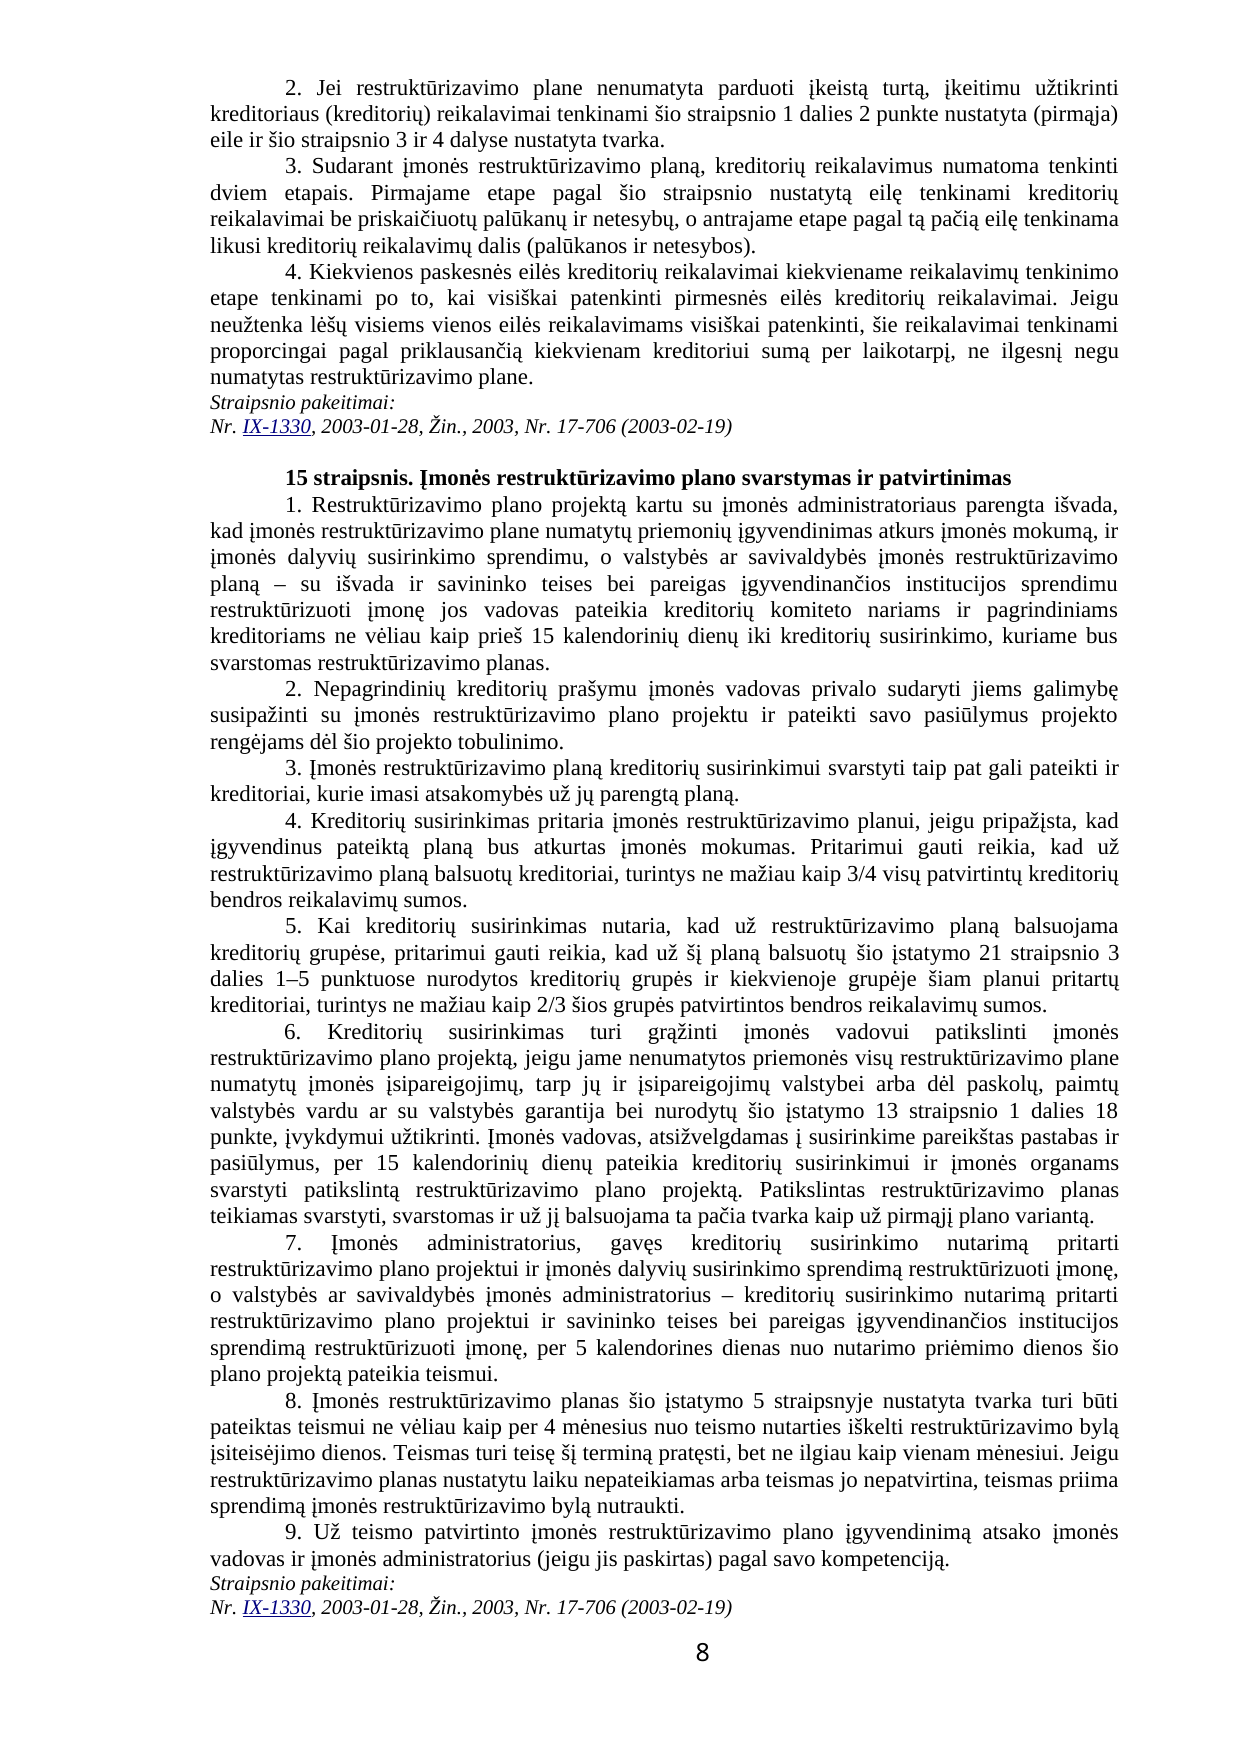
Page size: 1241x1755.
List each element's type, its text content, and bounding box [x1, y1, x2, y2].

text 8. Įmonės restruktūrizavimo planas šio įstatymo 5 straipsnyje nustatyta tvarka turi būti pateiktas teismui ne vėliau kaip per 4 mėnesius nuo teismo nutarties iškelti restruktūrizavimo bylą įsiteisėjimo dienos. Teismas turi teisę šį terminą pratęsti, bet ne ilgiau kaip vienam mėnesiui. Jeigu restruktūrizavimo planas nustatytu laiku nepateikiamas arba teismas jo nepatvirtina, teismas priima sprendimą įmonės restruktūrizavimo bylą nutraukti. [210, 1387, 1120, 1518]
text 6. Kreditorių susirinkimas turi grąžinti įmonės vadovui patikslinti įmonės restruktūrizavimo plano projektą, jeigu jame nenumatytos priemonės visų restruktūrizavimo plane numatytų įmonės įsipareigojimų, tarp jų ir įsipareigojimų valstybei arba dėl paskolų, paimtų valstybės vardu ar su valstybės garantija bei nurodytų šio įstatymo 13 straipsnio 1 dalies 18 punkte, įvykdymui užtikrinti. Įmonės vadovas, atsižvelgdamas į susirinkime pareikštas pastabas ir pasiūlymus, per 15 kalendorinių dienų pateikia kreditorių susirinkimui ir įmonės organams svarstyti patikslintą restruktūrizavimo plano projektą. Patikslintas restruktūrizavimo planas teikiamas svarstyti, svarstomas ir už jį balsuojama ta pačia tvarka kaip už pirmąjį plano variantą. [210, 1018, 1120, 1228]
text Straipsnio pakeitimai: [210, 390, 1120, 414]
text Straipsnio pakeitimai: [210, 1571, 1120, 1595]
text 7. Įmonės administratorius, gavęs kreditorių susirinkimo nutarimą pritarti restruktūrizavimo plano projektui ir įmonės dalyvių susirinkimo sprendimą restruktūrizuoti įmonę, o valstybės ar savivaldybės įmonės administratorius – kreditorių susirinkimo nutarimą pritarti restruktūrizavimo plano projektui ir savininko teises bei pareigas įgyvendinančios institucijos sprendimą restruktūrizuoti įmonę, per 5 kalendorines dienas nuo nutarimo priėmimo dienos šio plano projektą pateikia teismui. [210, 1228, 1120, 1387]
text 3. Sudarant įmonės restruktūrizavimo planą, kreditorių reikalavimus numatoma tenkinti dviem etapais. Pirmajame etape pagal šio straipsnio nustatytą eilę tenkinami kreditorių reikalavimai be priskaičiuotų palūkanų ir netesybų, o antrajame etape pagal tą pačią eilę tenkinama likusi kreditorių reikalavimų dalis (palūkanos ir netesybos). [210, 153, 1120, 258]
text 4. Kiekvienos paskesnės eilės kreditorių reikalavimai kiekviename reikalavimų tenkinimo etape tenkinami po to, kai visiškai patenkinti pirmesnės eilės kreditorių reikalavimai. Jeigu neužtenka lėšų visiems vienos eilės reikalavimams visiškai patenkinti, šie reikalavimai tenkinami proporcingai pagal priklausančią kiekvienam kreditoriui sumą per laikotarpį, ne ilgesnį negu numatytas restruktūrizavimo plane. [210, 258, 1120, 390]
text 15 straipsnis. Įmonės restruktūrizavimo plano svarstymas ir patvirtinimas [210, 464, 1120, 491]
text 1. Restruktūrizavimo plano projektą kartu su įmonės administratoriaus parengta išvada, kad įmonės restruktūrizavimo plane numatytų priemonių įgyvendinimas atkurs įmonės mokumą, ir įmonės dalyvių susirinkimo sprendimu, o valstybės ar savivaldybės įmonės restruktūrizavimo planą – su išvada ir savininko teises bei pareigas įgyvendinančios institucijos sprendimu restruktūrizuoti įmonę jos vadovas pateikia kreditorių komiteto nariams ir pagrindiniams kreditoriams ne vėliau kaip prieš 15 kalendorinių dienų iki kreditorių susirinkimo, kuriame bus svarstomas restruktūrizavimo planas. [210, 491, 1119, 675]
text 5. Kai kreditorių susirinkimas nutaria, kad už restruktūrizavimo planą balsuojama kreditorių grupėse, pritarimui gauti reikia, kad už šį planą balsuotų šio įstatymo 21 straipsnio 3 dalies 1–5 punktuose nurodytos kreditorių grupės ir kiekvienoje grupėje šiam planui pritartų kreditoriai, turintys ne mažiau kaip 2/3 šios grupės patvirtintos bendros reikalavimų sumos. [210, 912, 1120, 1018]
text 2. Nepagrindinių kreditorių prašymu įmonės vadovas privalo sudaryti jiems galimybę susipažinti su įmonės restruktūrizavimo plano projektu ir pateikti savo pasiūlymus projekto rengėjams dėl šio projekto tobulinimo. [210, 675, 1119, 754]
text Nr. IX-1330, 2003-01-28, Žin., 2003, Nr. 17-706 (2003-02-19) [210, 1595, 1120, 1619]
text 2. Jei restruktūrizavimo plane nenumatyta parduoti įkeistą turtą, įkeitimu užtikrinti kreditoriaus (kreditorių) reikalavimai tenkinami šio straipsnio 1 dalies 2 punkte nustatyta (pirmąja) eile ir šio straipsnio 3 ir 4 dalyse nustatyta tvarka. [210, 73, 1120, 153]
text 4. Kreditorių susirinkimas pritaria įmonės restruktūrizavimo planui, jeigu pripažįsta, kad įgyvendinus pateiktą planą bus atkurtas įmonės mokumas. Pritarimui gauti reikia, kad už restruktūrizavimo planą balsuotų kreditoriai, turintys ne mažiau kaip 3/4 visų patvirtintų kreditorių bendros reikalavimų sumos. [210, 807, 1120, 912]
text Nr. IX-1330, 2003-01-28, Žin., 2003, Nr. 17-706 (2003-02-19) [210, 414, 1120, 438]
text 3. Įmonės restruktūrizavimo planą kreditorių susirinkimui svarstyti taip pat gali pateikti ir kreditoriai, kurie imasi atsakomybės už jų parengtą planą. [210, 754, 1120, 807]
text 9. Už teismo patvirtinto įmonės restruktūrizavimo plano įgyvendinimą atsako įmonės vadovas ir įmonės administratorius (jeigu jis paskirtas) pagal savo kompetenciją. [210, 1518, 1120, 1571]
